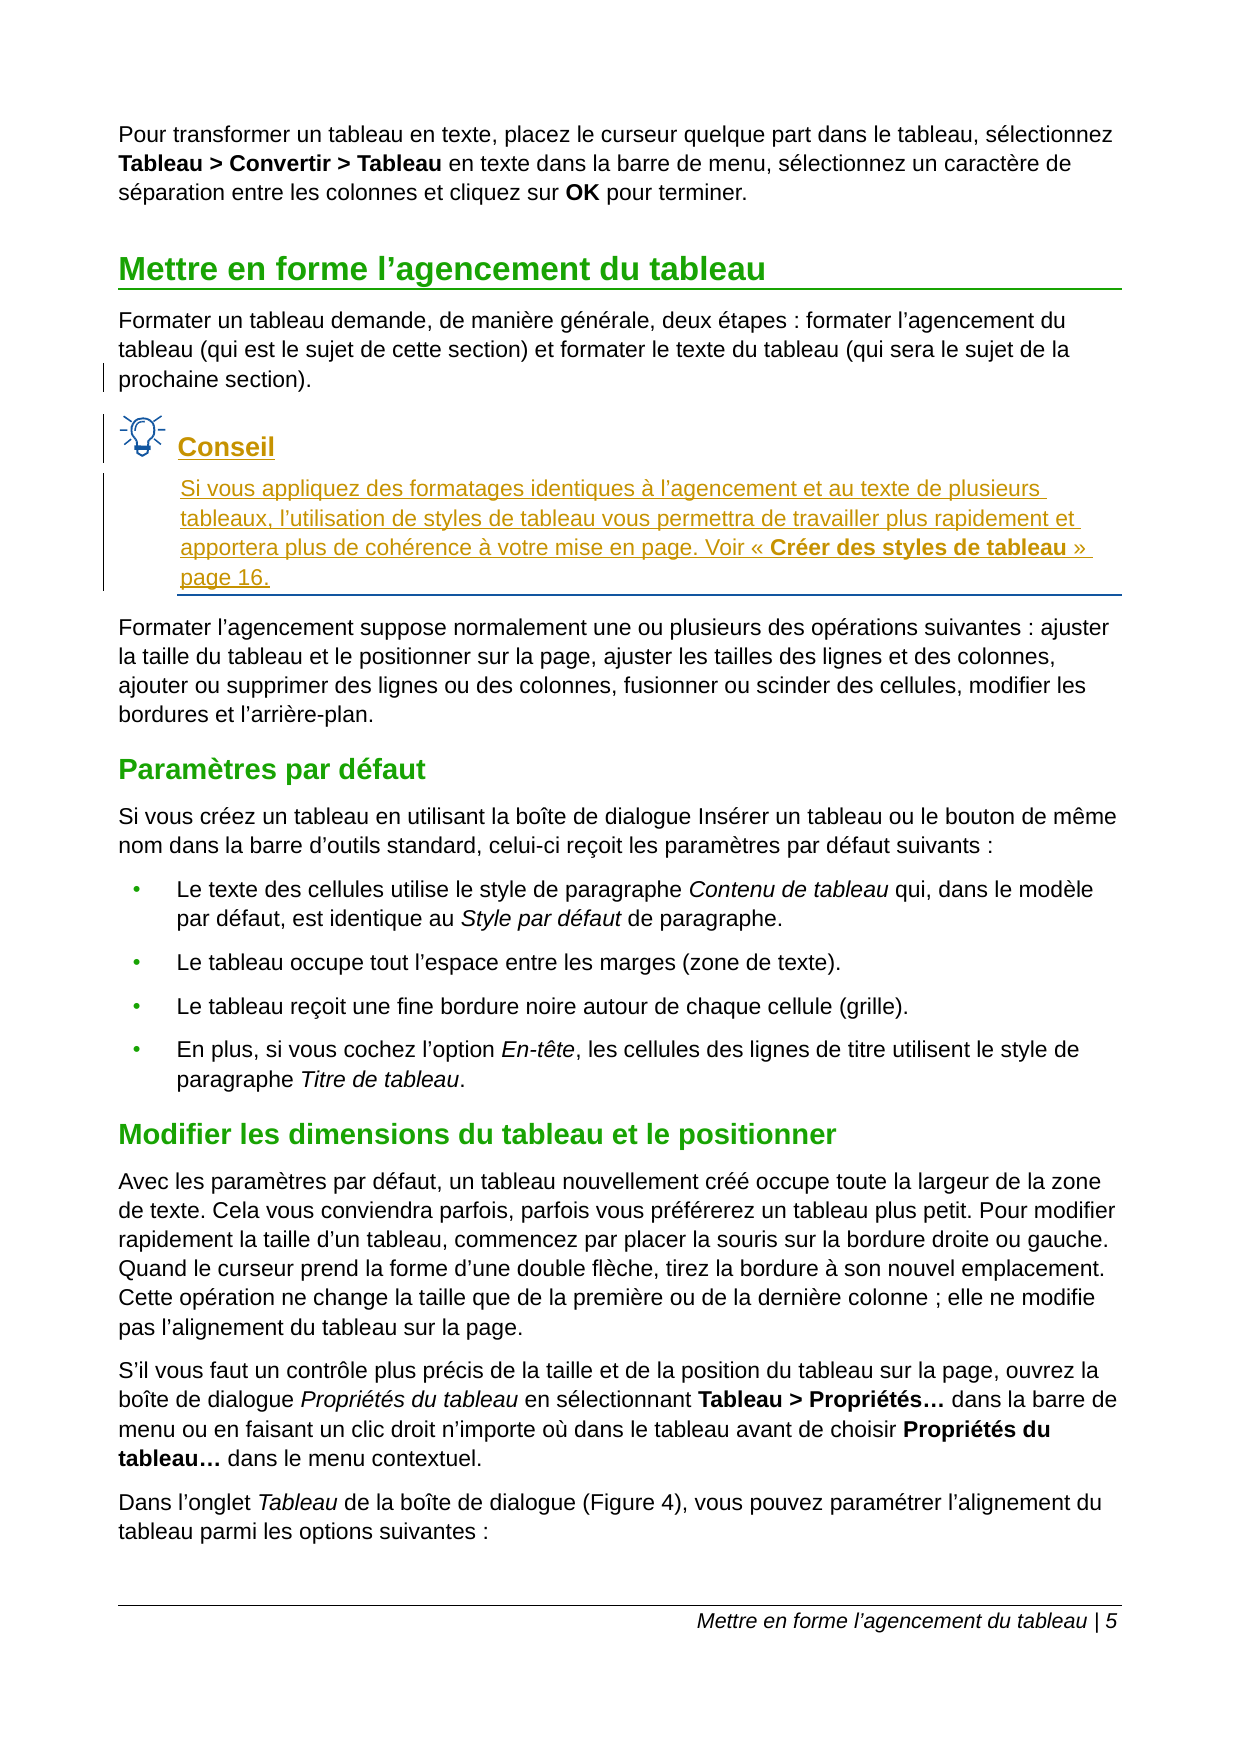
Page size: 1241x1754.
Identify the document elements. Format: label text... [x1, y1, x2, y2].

list Le texte des cellules utilise le style de paragraphe Contenu de tableau qui, dans le modèle par défaut, est identique au Style par défaut de paragraphe. [133, 873, 1122, 931]
subtitle Paramètres par défaut [118, 756, 1122, 786]
subtitle Conseil [118, 414, 1122, 463]
list Le tableau reçoit une fine bordure noire autour de chaque cellule (grille). [133, 990, 1122, 1019]
text S’il vous faut un contrôle plus précis de la taille et de la position du tableau sur la page, ouvrez la boîte de dialogue Propriétés du tableau en sélectionnant Tableau > Propriétés… dans la barre de menu ou en faisant un clic droit n’importe où dans le tableau avant de choisir Propriétés du tableau… dans le menu contextuel. [118, 1354, 1122, 1471]
text Dans l’onglet Tableau de la boîte de dialogue (Figure 4), vous pouvez paramétrer l’alignement du tableau parmi les options suivantes : [118, 1486, 1122, 1544]
subtitle Modifier les dimensions du tableau et le positionner [118, 1121, 1122, 1150]
text Avec les paramètres par défaut, un tableau nouvellement créé occupe toute la largeur de la zone de texte. Cela vous conviendra parfois, parfois vous préférerez un tableau plus petit. Pour modifier rapidement la taille d’un tableau, commencez par placer la souris sur la bordure droite ou gauche. Quand le curseur prend la forme d’une double flèche, tirez la bordure à son nouvel emplacement. Cette opération ne change la taille que de la première ou de la dernière colonne ; elle ne modifie pas l’alignement du tableau sur la page. [118, 1165, 1122, 1340]
text Si vous créez un tableau en utilisant la boîte de dialogue Insérer un tableau ou le bouton de même nom dans la barre d’outils standard, celui-ci reçoit les paramètres par défaut suivants : [118, 800, 1122, 858]
text Formater un tableau demande, de manière générale, deux étapes : formater l’agencement du tableau (qui est le sujet de cette section) et formater le texte du tableau (qui sera le sujet de la prochaine section). [118, 304, 1122, 392]
text Formater l’agencement suppose normalement une ou plusieurs des opérations suivantes : ajuster la taille du tableau et le positionner sur la page, ajuster les tailles des lignes et des colonnes, ajouter ou supprimer des lignes ou des colonnes, fusionner ou scinder des cellules, modifier les bordures et l’arrière-plan. [118, 611, 1122, 727]
text Si vous appliquez des formatages identiques à l’agencement et au texte de plusieurs tableaux, l’utilisation de styles de tableau vous permettra de travailler plus rapidement et apportera plus de cohérence à votre mise en page. Voir « Créer des styles de tableau » page 16. [177, 470, 1122, 594]
list En plus, si vous cochez l’option En-tête, les cellules des lignes de titre utilisent le style de paragraphe Titre de tableau. [133, 1033, 1122, 1092]
text Pour transformer un tableau en texte, placez le curseur quelque part dans le tableau, sélectionnez Tableau > Convertir > Tableau en texte dans la barre de menu, sélectionnez un caractère de séparation entre les colonnes et cliquez sur OK pour terminer. [118, 118, 1122, 206]
subtitle Mettre en forme l’agencement du tableau [118, 249, 1122, 288]
list Le tableau occupe tout l’espace entre les marges (zone de texte). [133, 946, 1122, 975]
